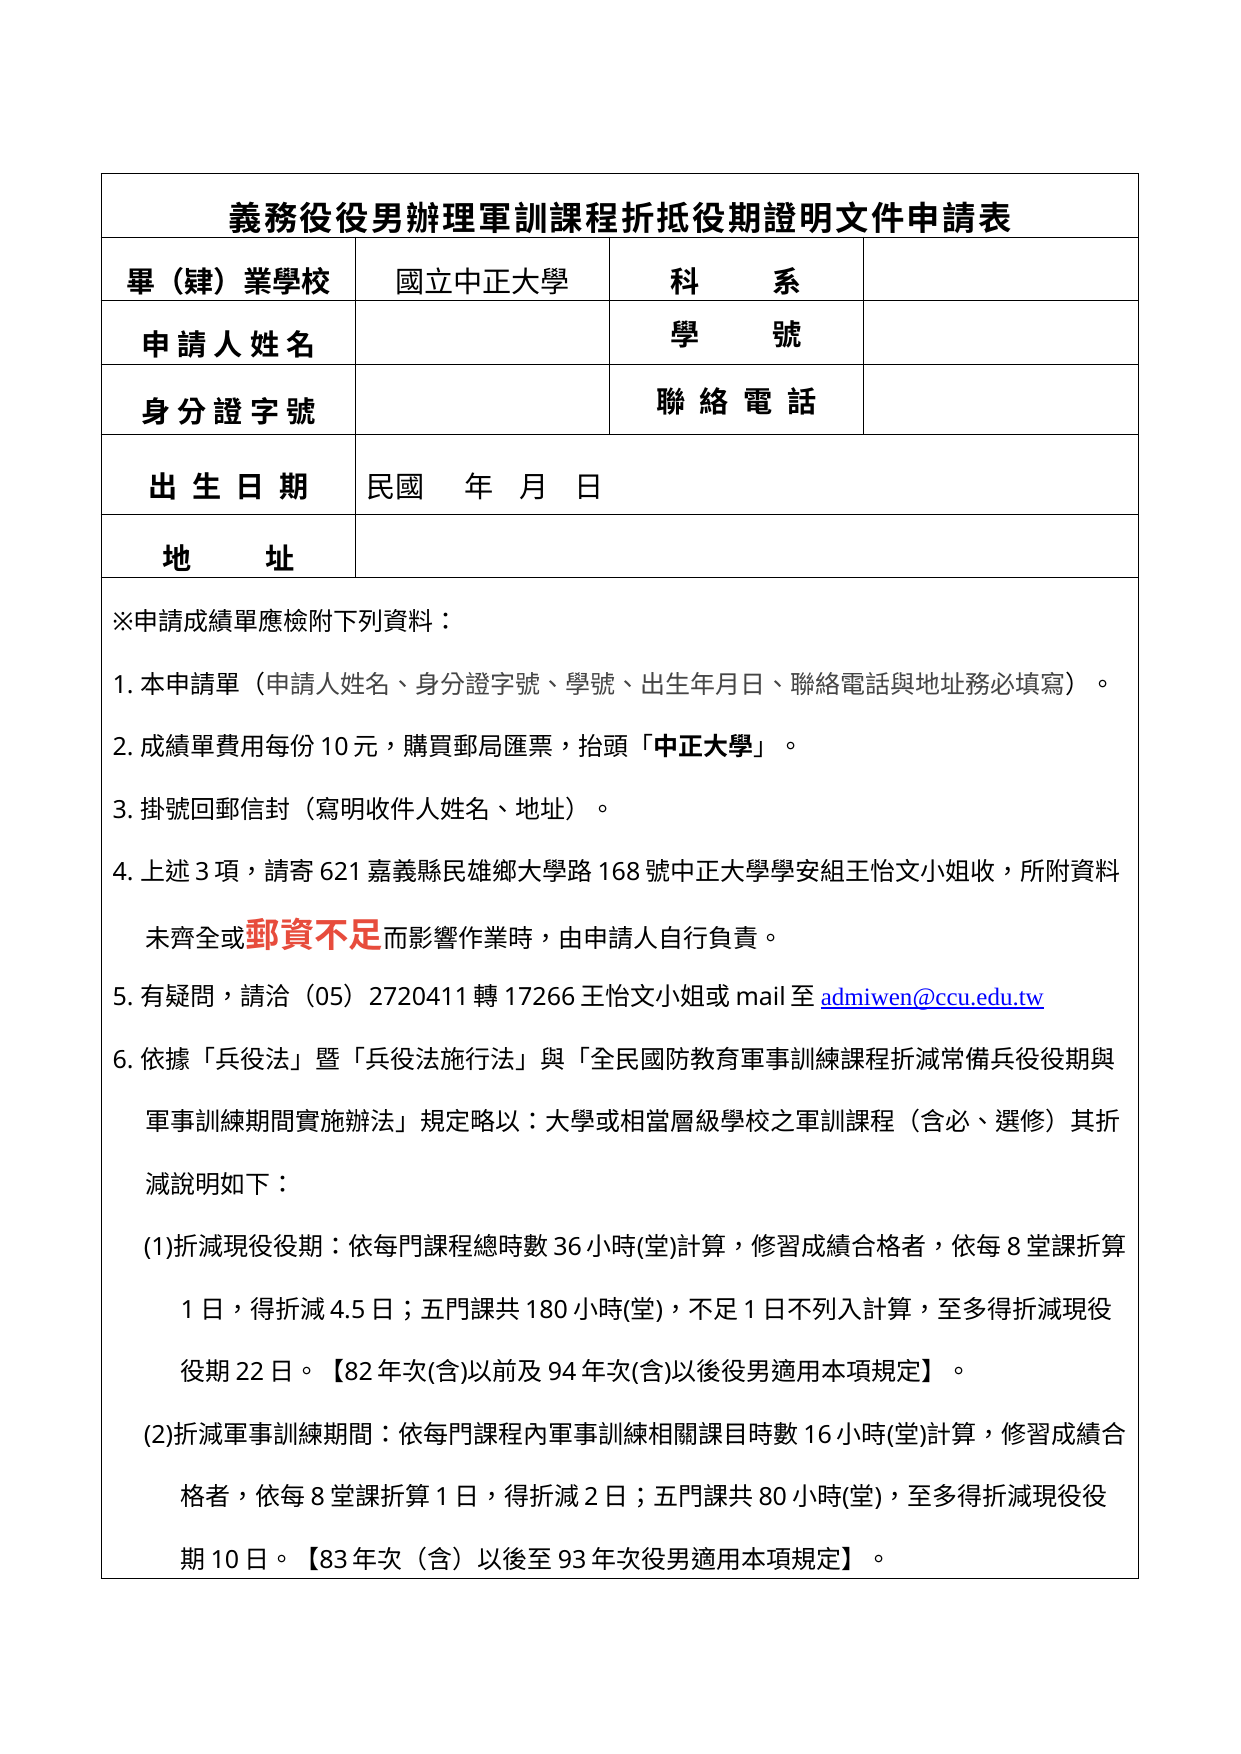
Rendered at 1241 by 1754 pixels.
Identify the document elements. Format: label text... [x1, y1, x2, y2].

table_cell [356, 365, 609, 434]
table_cell 科系 [610, 238, 863, 300]
table_cell [356, 515, 1138, 577]
table_header 義務役役男辦理軍訓課程折抵役期證明文件申請表 [102, 174, 1138, 237]
table_cell ※申請成績單應檢附下列資料： 1. 本申請單（申請人姓名、身分證字號、學號、出生年月日、聯絡電話與地址務必填寫）。 2. 成績單費用每份10元，購買郵局匯票，抬頭「中正大學」。 3. 掛號回郵信封（寫明收件人姓名、地址）。 4. 上述3項，請寄621嘉義縣民雄鄉大學路168號中正大學學安組王怡文小姐收，所附資料未齊全或郵資不足而影響作業時，由申請人自行負責。 5. 有疑問，請洽（05）2720411轉17266王怡文小姐或mail至admiwen@ccu.edu.tw 6. 依據「兵役法」暨「兵役法施行法」與「全民國防教育軍事訓練課程折減常備兵役役期與軍事訓練期間實施辦法」規定略以：大學或相當層級學校之軍訓課程（含必、選修）其折減說明如下： (1)折減現役役期：依每門課程總時數36小時(堂)計算，修習成績合格者，依每8堂課折算1日，得折減4.5日；五門課共180小時(堂)，不足1日不列入計算，至多得折減現役役期22日。【82年次(含)以前及94年次(含)以後役男適用本項規定】。 (2)折減軍事訓練期間：依每門課程內軍事訓練相關課目時數16小時(堂)計算，修習成績合格者，依每8堂課折算1日，得折減2日；五門課共80小時(堂)，至多得折減現役役期10日。【83年次（含）以後至93年次役男適用本項規定】。 [102, 578, 1138, 1578]
table_cell 出生日期 [102, 435, 355, 514]
table_cell 國立中正大學 [356, 238, 609, 300]
table_cell 申請人姓名 [102, 301, 355, 364]
table_cell 畢（肄）業學校 [102, 238, 355, 300]
table_cell [864, 301, 1138, 364]
table_cell [864, 365, 1138, 434]
table_cell 身分證字號 [102, 365, 355, 434]
table_cell [356, 301, 609, 364]
table_cell 地址 [102, 515, 355, 577]
table_cell 學號 [610, 301, 863, 364]
table_cell 民國 年 月 日 [356, 435, 1138, 514]
table_cell [864, 238, 1138, 300]
table_cell 聯絡電話 [610, 365, 863, 434]
